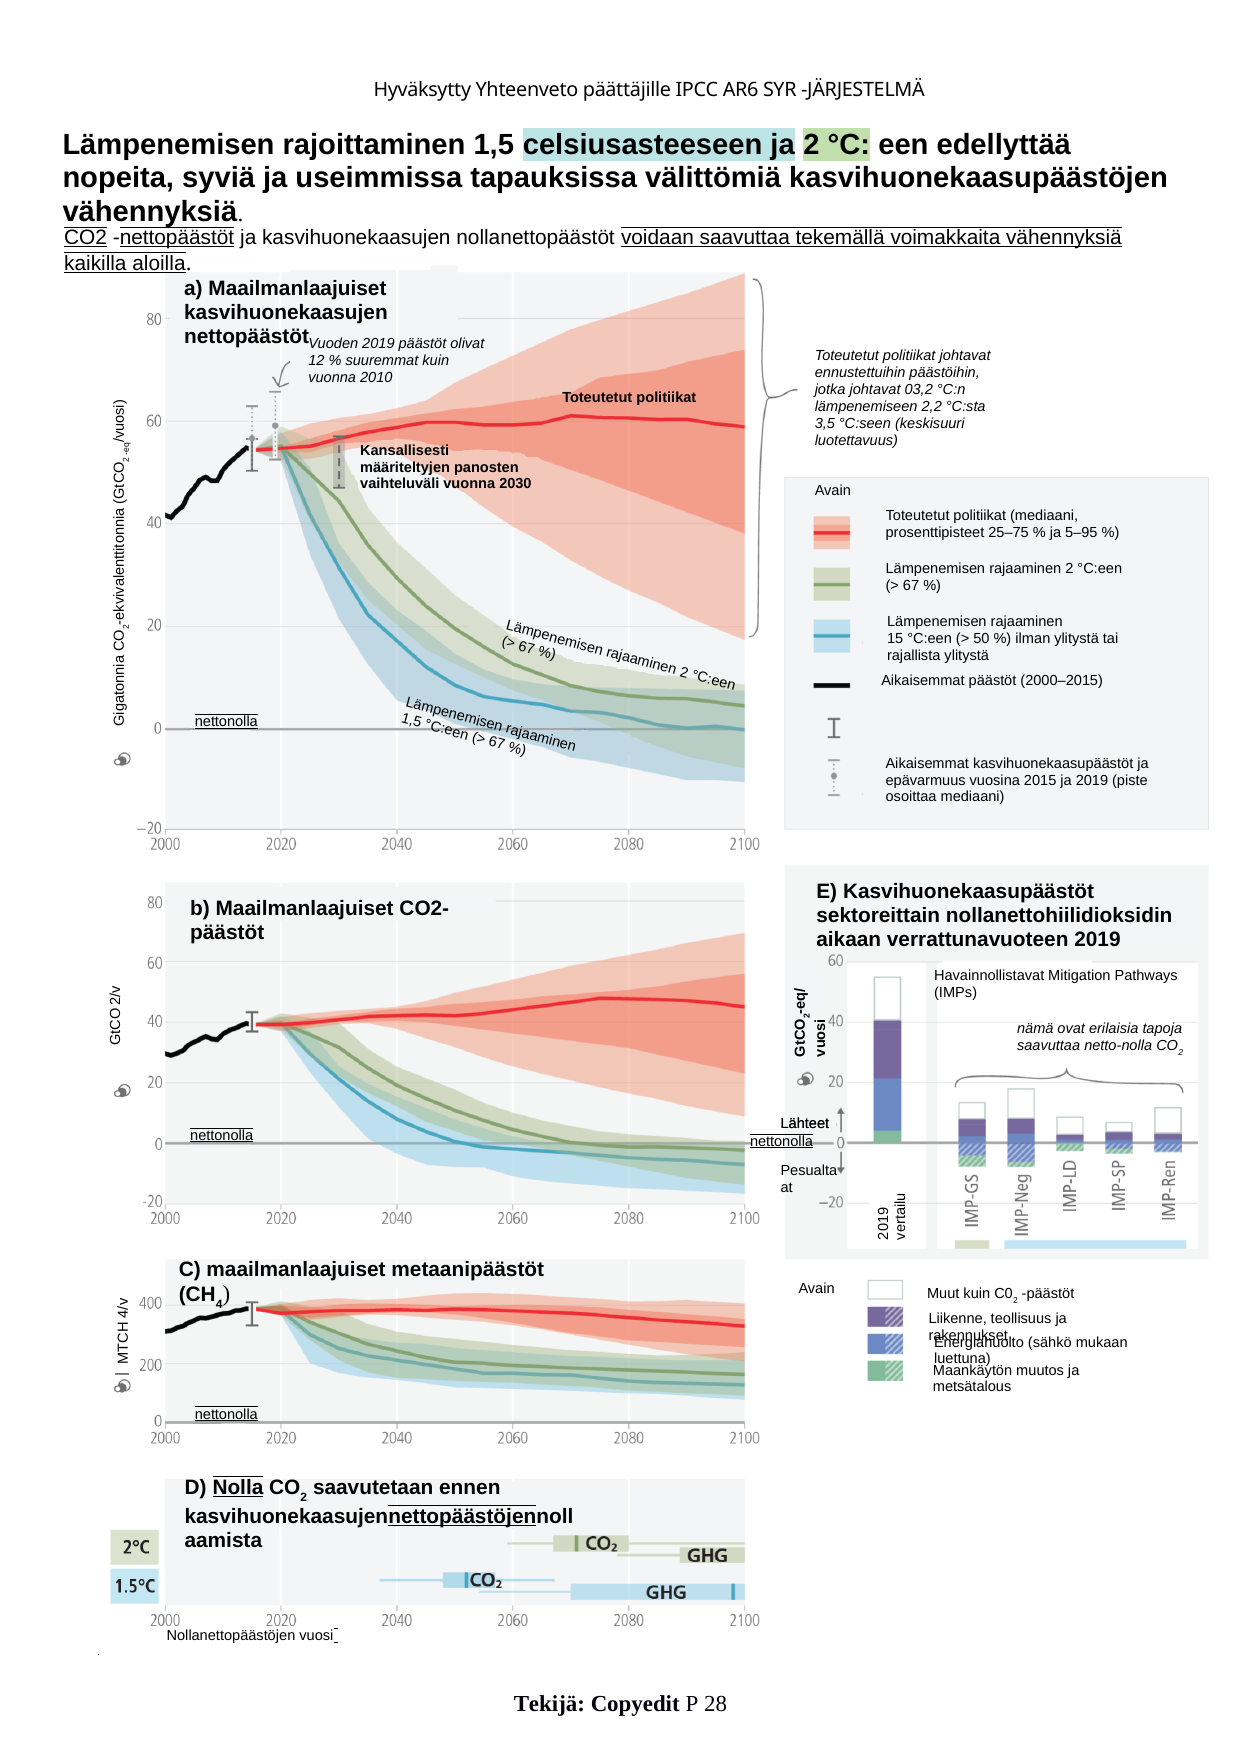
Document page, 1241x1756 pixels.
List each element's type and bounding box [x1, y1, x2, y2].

picture [151, 262, 157, 269]
picture [98, 262, 1221, 1655]
